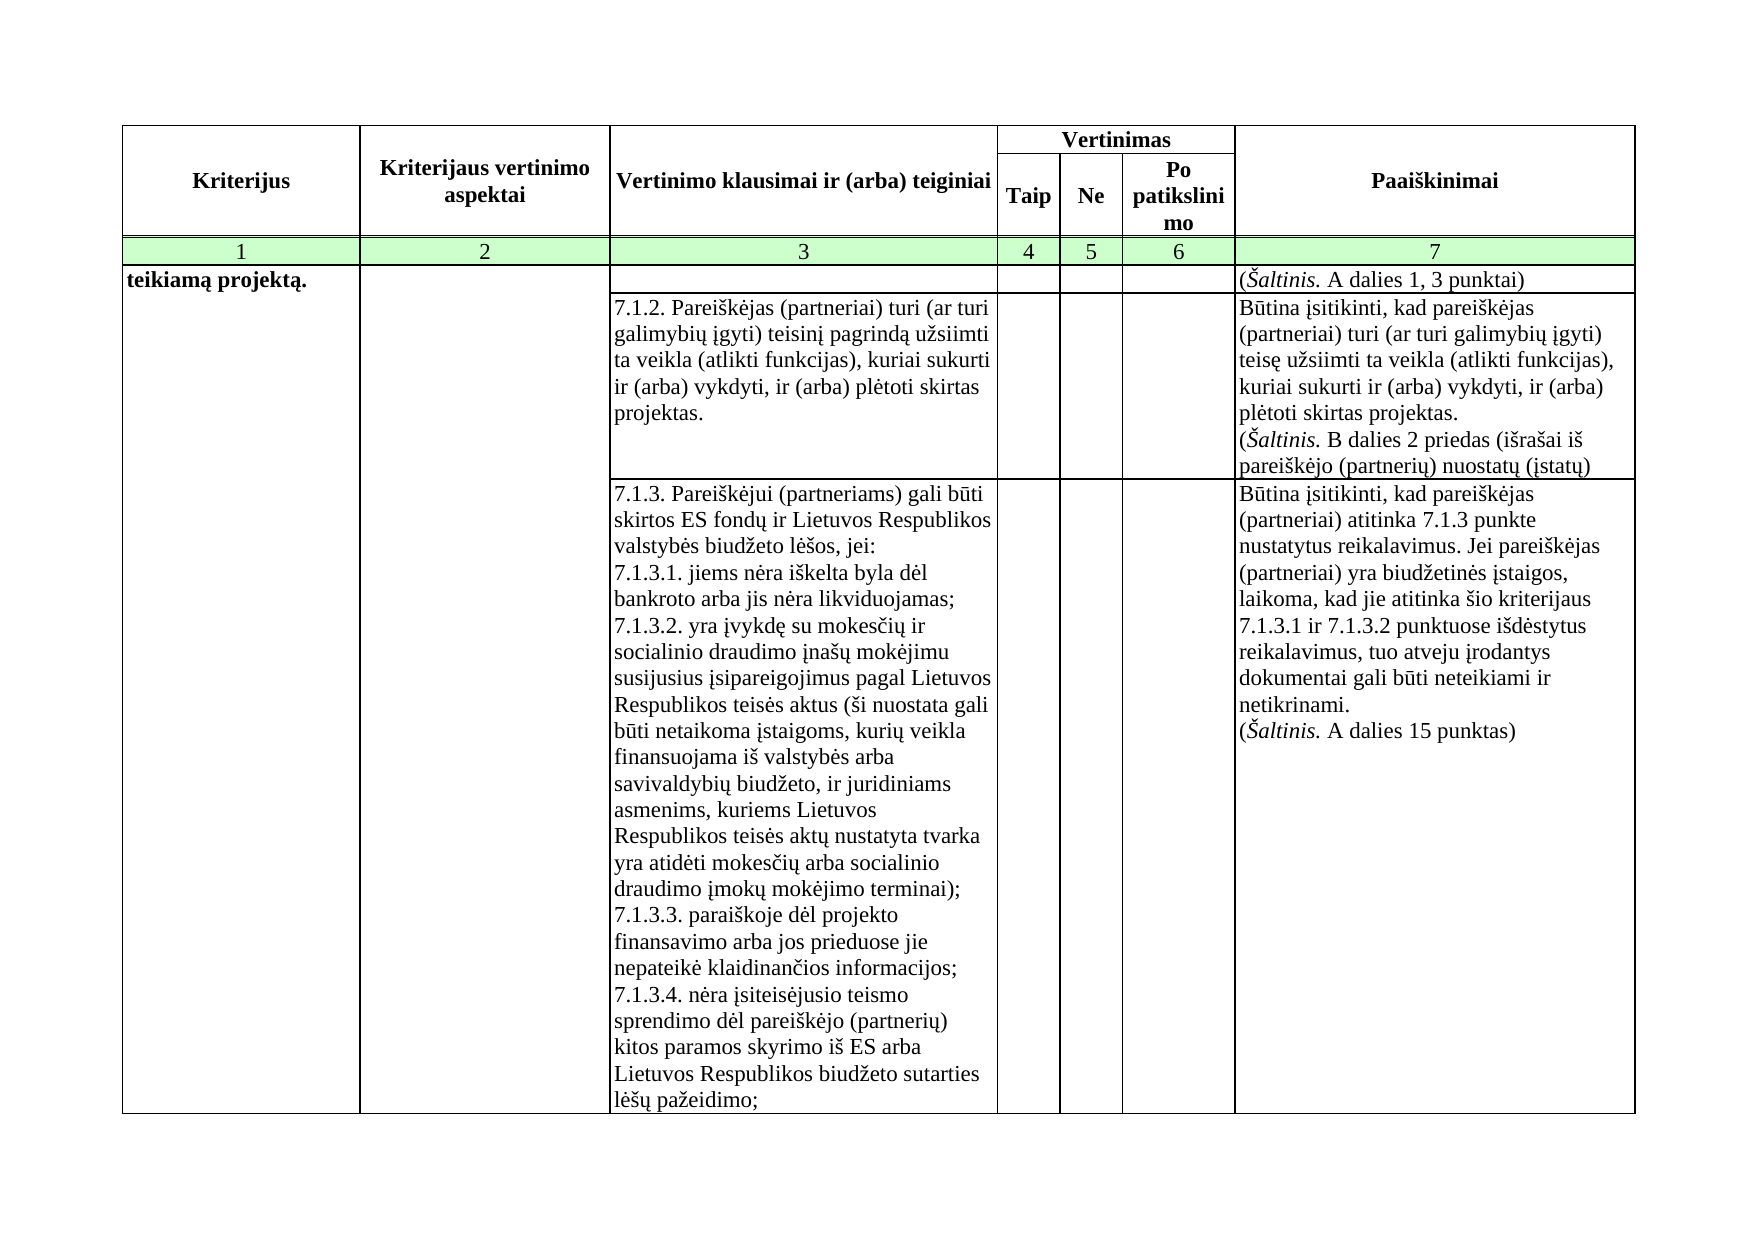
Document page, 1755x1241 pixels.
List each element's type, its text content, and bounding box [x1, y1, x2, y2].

table_cell Taip [998, 154, 1059, 235]
table_cell [1123, 266, 1234, 292]
table_cell 4 [998, 238, 1059, 264]
table_header Kriterijaus vertinimo aspektai [361, 126, 609, 235]
table_cell [998, 294, 1059, 478]
table_cell [1061, 480, 1122, 1112]
table_header Vertinimas [998, 126, 1234, 153]
table_cell [998, 480, 1059, 1112]
table_cell 1 [123, 238, 359, 264]
table_cell [1123, 480, 1234, 1112]
table_cell 7.1.3. Pareiškėjui (partneriams) gali būti skirtos ES fondų ir Lietuvos Respublikos valstybės biudžeto lėšos, jei: 7.1.3.1. jiems nėra iškelta byla dėl bankroto arba jis nėra likviduojamas; 7.1.3.2. yra įvykdę su mokesčių ir socialinio draudimo įnašų mokėjimu susijusius įsipareigojimus pagal Lietuvos Respublikos teisės aktus (ši nuostata gali būti netaikoma įstaigoms, kurių veikla finansuojama iš valstybės arba savivaldybių biudžeto, ir juridiniams asmenims, kuriems Lietuvos Respublikos teisės aktų nustatyta tvarka yra atidėti mokesčių arba socialinio draudimo įmokų mokėjimo terminai); 7.1.3.3. paraiškoje dėl projekto finansavimo arba jos prieduose jie nepateikė klaidinančios informacijos; 7.1.3.4. nėra įsiteisėjusio teismo sprendimo dėl pareiškėjo (partnerių) kitos paramos skyrimo iš ES arba Lietuvos Respublikos biudžeto sutarties lėšų pažeidimo; [611, 480, 997, 1112]
table_header Kriterijus [123, 126, 359, 235]
table_cell Būtina įsitikinti, kad pareiškėjas (partneriai) turi (ar turi galimybių įgyti) teisę užsiimti ta veikla (atlikti funkcijas), kuriai sukurti ir (arba) vykdyti, ir (arba) plėtoti skirtas projektas. (Šaltinis. B dalies 2 priedas (išrašai iš pareiškėjo (partnerių) nuostatų (įstatų) [1236, 294, 1634, 478]
table_cell 3 [611, 238, 997, 264]
table_cell [1061, 294, 1122, 478]
table_cell [611, 266, 997, 292]
table_cell [361, 266, 609, 1112]
table_cell 2 [361, 238, 609, 264]
table_cell 7 [1236, 238, 1634, 264]
table_cell [1061, 266, 1122, 292]
table_cell [998, 266, 1059, 292]
table_header Paaiškinimai [1236, 126, 1634, 235]
table_cell teikiamą projektą. [123, 266, 359, 1112]
table_cell 7.1.2. Pareiškėjas (partneriai) turi (ar turi galimybių įgyti) teisinį pagrindą užsiimti ta veikla (atlikti funkcijas), kuriai sukurti ir (arba) vykdyti, ir (arba) plėtoti skirtas projektas. [611, 294, 997, 478]
table_cell [1123, 294, 1234, 478]
table_cell Po patikslinimo [1123, 154, 1234, 235]
table_cell (Šaltinis. A dalies 1, 3 punktai) [1236, 266, 1634, 292]
table_cell Būtina įsitikinti, kad pareiškėjas (partneriai) atitinka 7.1.3 punkte nustatytus reikalavimus. Jei pareiškėjas (partneriai) yra biudžetinės įstaigos, laikoma, kad jie atitinka šio kriterijaus 7.1.3.1 ir 7.1.3.2 punktuose išdėstytus reikalavimus, tuo atveju įrodantys dokumentai gali būti neteikiami ir netikrinami. (Šaltinis. A dalies 15 punktas) [1236, 480, 1634, 1112]
table_cell 6 [1123, 238, 1234, 264]
table_cell Ne [1061, 154, 1122, 235]
table_header Vertinimo klausimai ir (arba) teiginiai [611, 126, 997, 235]
table_cell 5 [1061, 238, 1122, 264]
